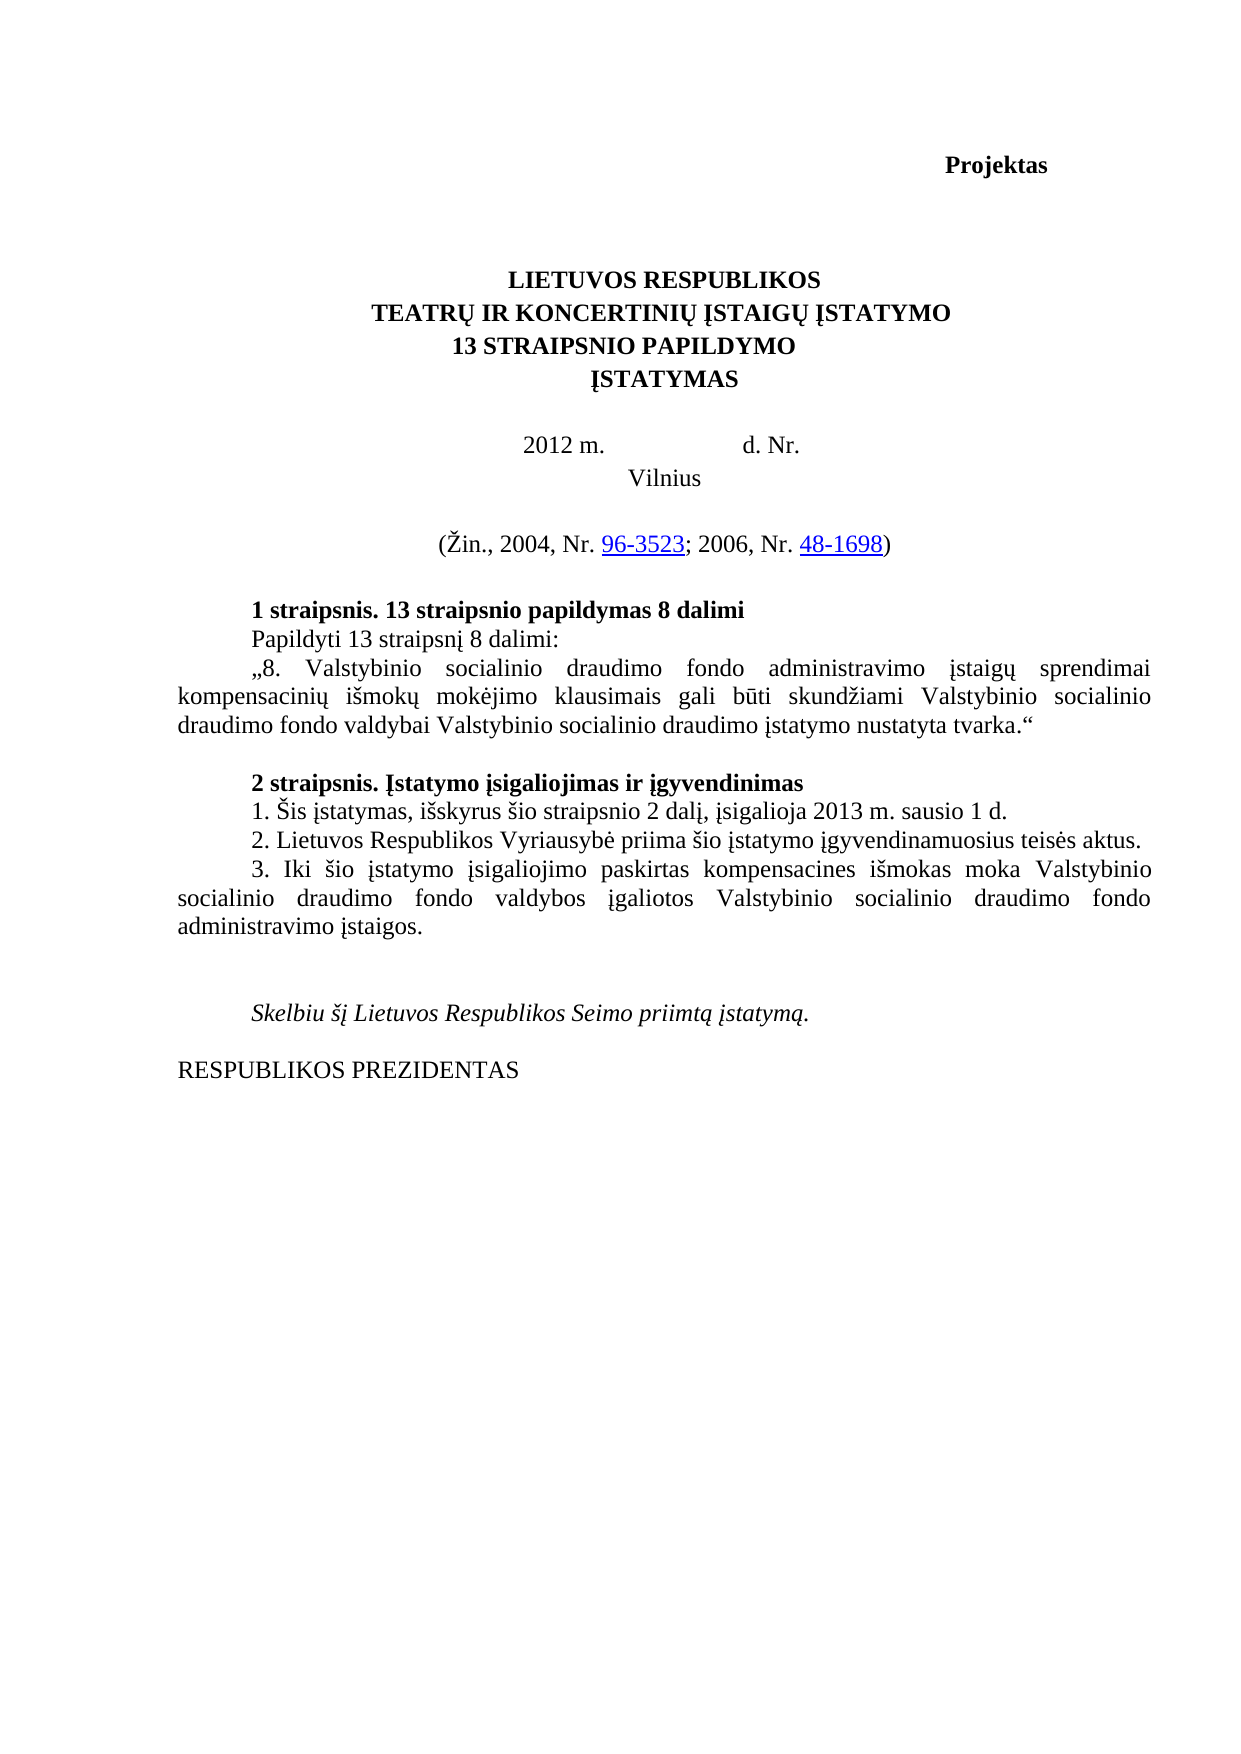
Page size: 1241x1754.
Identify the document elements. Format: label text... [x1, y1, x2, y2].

text 2 straipsnis. Įstatymo įsigaliojimas ir įgyvendinimas [177, 768, 1152, 796]
text 1 straipsnis. 13 straipsnio papildymas 8 dalimi [177, 595, 1152, 624]
text ĮSTATYMAS [177, 364, 1152, 393]
text 13 STRAIPSNIO PAPILDYMO [177, 331, 1152, 360]
text TEATRŲ IR KONCERTINIŲ ĮSTAIGŲ ĮSTATYMO [177, 298, 1152, 327]
text 2012 m. d. Nr. [177, 430, 1152, 459]
text RESPUBLIKOS PREZIDENTAS [177, 1055, 1152, 1084]
text LIETUVOS RESPUBLIKOS [177, 265, 1152, 294]
text „8. Valstybinio socialinio draudimo fondo administravimo įstaigų sprendimai kompensacinių išmokų mokėjimo klausimais gali būti skundžiami Valstybinio socialinio draudimo fondo valdybai Valstybinio socialinio draudimo įstatymo nustatyta tvarka.“ [177, 653, 1152, 739]
text 3. Iki šio įstatymo įsigaliojimo paskirtas kompensacines išmokas moka Valstybinio socialinio draudimo fondo valdybos įgaliotos Valstybinio socialinio draudimo fondo administravimo įstaigos. [177, 854, 1152, 940]
text Papildyti 13 straipsnį 8 dalimi: [177, 624, 1152, 653]
text Skelbiu šį Lietuvos Respublikos Seimo priimtą įstatymą. [177, 998, 1152, 1026]
text 1. Šis įstatymas, išskyrus šio straipsnio 2 dalį, įsigalioja 2013 m. sausio 1 d. [177, 796, 1152, 825]
text Projektas [945, 150, 1152, 179]
text (Žin., 2004, Nr. 96-3523; 2006, Nr. 48-1698) [177, 529, 1152, 558]
text 2. Lietuvos Respublikos Vyriausybė priima šio įstatymo įgyvendinamuosius teisės aktus. [177, 825, 1152, 854]
text Vilnius [177, 463, 1152, 492]
